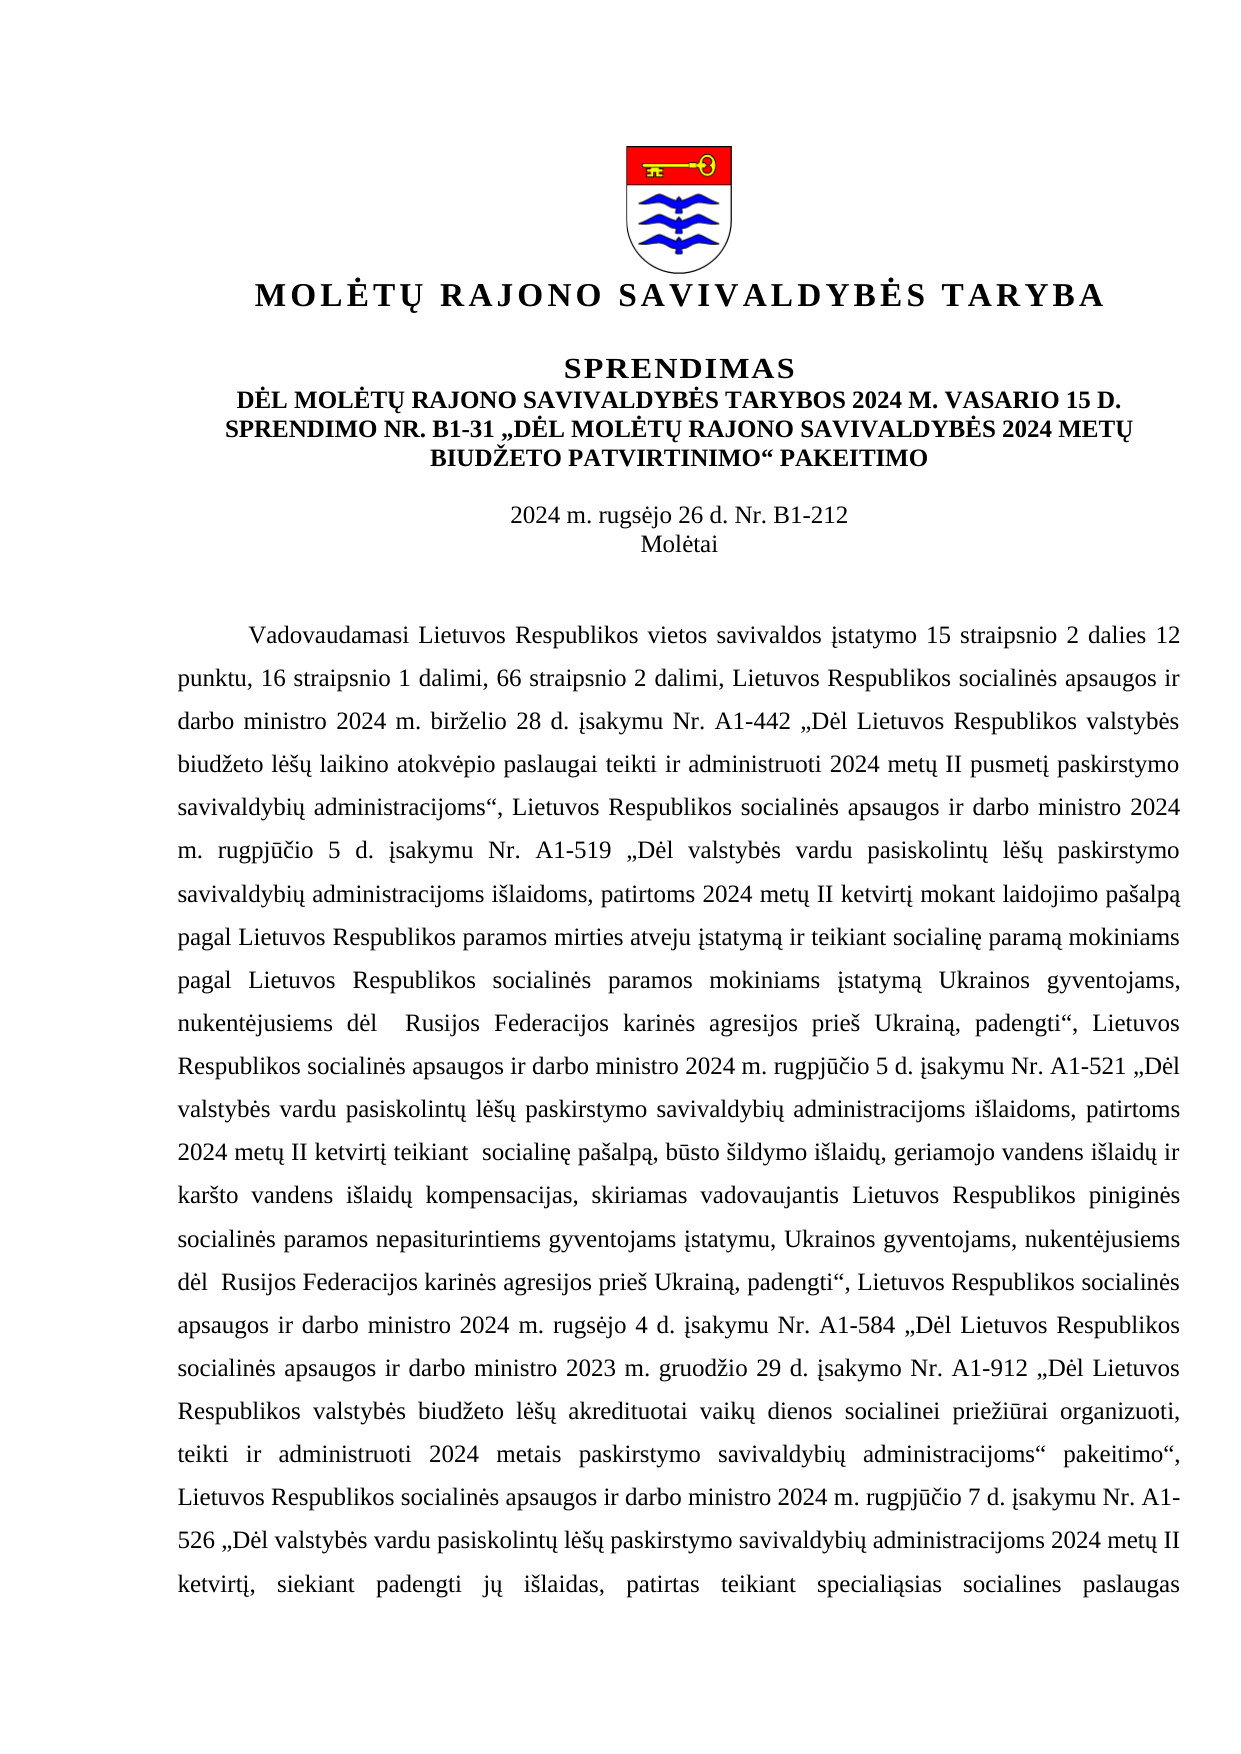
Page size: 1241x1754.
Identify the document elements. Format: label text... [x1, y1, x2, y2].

text SPRENDIMAS [177, 352, 1181, 385]
text Molėtų rajono savivaldybės taryba [177, 275, 1181, 313]
text Molėtai [177, 529, 1181, 558]
text Vadovaudamasi Lietuvos Respublikos vietos savivaldos įstatymo 15 straipsnio 2 dalies 12 punktu, 16 straipsnio 1 dalimi, 66 straipsnio 2 dalimi, Lietuvos Respublikos socialinės apsaugos ir darbo ministro 2024 m. birželio 28 d. įsakymu Nr. A1-442 „Dėl Lietuvos Respublikos valstybės biudžeto lėšų laikino atokvėpio paslaugai teikti ir administruoti 2024 metų II pusmetį paskirstymo savivaldybių administracijoms“, Lietuvos Respublikos socialinės apsaugos ir darbo ministro 2024 m. rugpjūčio 5 d. įsakymu Nr. A1-519 „Dėl valstybės vardu pasiskolintų lėšų paskirstymo savivaldybių administracijoms išlaidoms, patirtoms 2024 metų II ketvirtį mokant laidojimo pašalpą pagal Lietuvos Respublikos paramos mirties atveju įstatymą ir teikiant socialinę paramą mokiniams pagal Lietuvos Respublikos socialinės paramos mokiniams įstatymą Ukrainos gyventojams, nukentėjusiems dėl Rusijos Federacijos karinės agresijos prieš Ukrainą, padengti“, Lietuvos Respublikos socialinės apsaugos ir darbo ministro 2024 m. rugpjūčio 5 d. įsakymu Nr. A1-521 „Dėl valstybės vardu pasiskolintų lėšų paskirstymo savivaldybių administracijoms išlaidoms, patirtoms 2024 metų II ketvirtį teikiant socialinę pašalpą, būsto šildymo išlaidų, geriamojo vandens išlaidų ir karšto vandens išlaidų kompensacijas, skiriamas vadovaujantis Lietuvos Respublikos piniginės socialinės paramos nepasiturintiems gyventojams įstatymu, Ukrainos gyventojams, nukentėjusiems dėl Rusijos Federacijos karinės agresijos prieš Ukrainą, padengti“, Lietuvos Respublikos socialinės apsaugos ir darbo ministro 2024 m. rugsėjo 4 d. įsakymu Nr. A1-584 „Dėl Lietuvos Respublikos socialinės apsaugos ir darbo ministro 2023 m. gruodžio 29 d. įsakymo Nr. A1-912 „Dėl Lietuvos Respublikos valstybės biudžeto lėšų akredituotai vaikų dienos socialinei priežiūrai organizuoti, teikti ir administruoti 2024 metais paskirstymo savivaldybių administracijoms“ pakeitimo“, Lietuvos Respublikos socialinės apsaugos ir darbo ministro 2024 m. rugpjūčio 7 d. įsakymu Nr. A1-526 „Dėl valstybės vardu pasiskolintų lėšų paskirstymo savivaldybių administracijoms 2024 metų II ketvirtį, siekiant padengti jų išlaidas, patirtas teikiant specialiąsias socialines paslaugas [177, 620, 1181, 1597]
text Dėl molėtų rajono savivaldybės tarybos 2024 m. vasario 15 d. sprendimo Nr. B1-31 „Dėl Molėtų rajono savivaldybės 2024 metų biudžeto patvirtinimo“ pakeitimo [177, 385, 1181, 500]
text 2024 m. rugsėjo 26 d. Nr. B1-212 [177, 500, 1181, 529]
